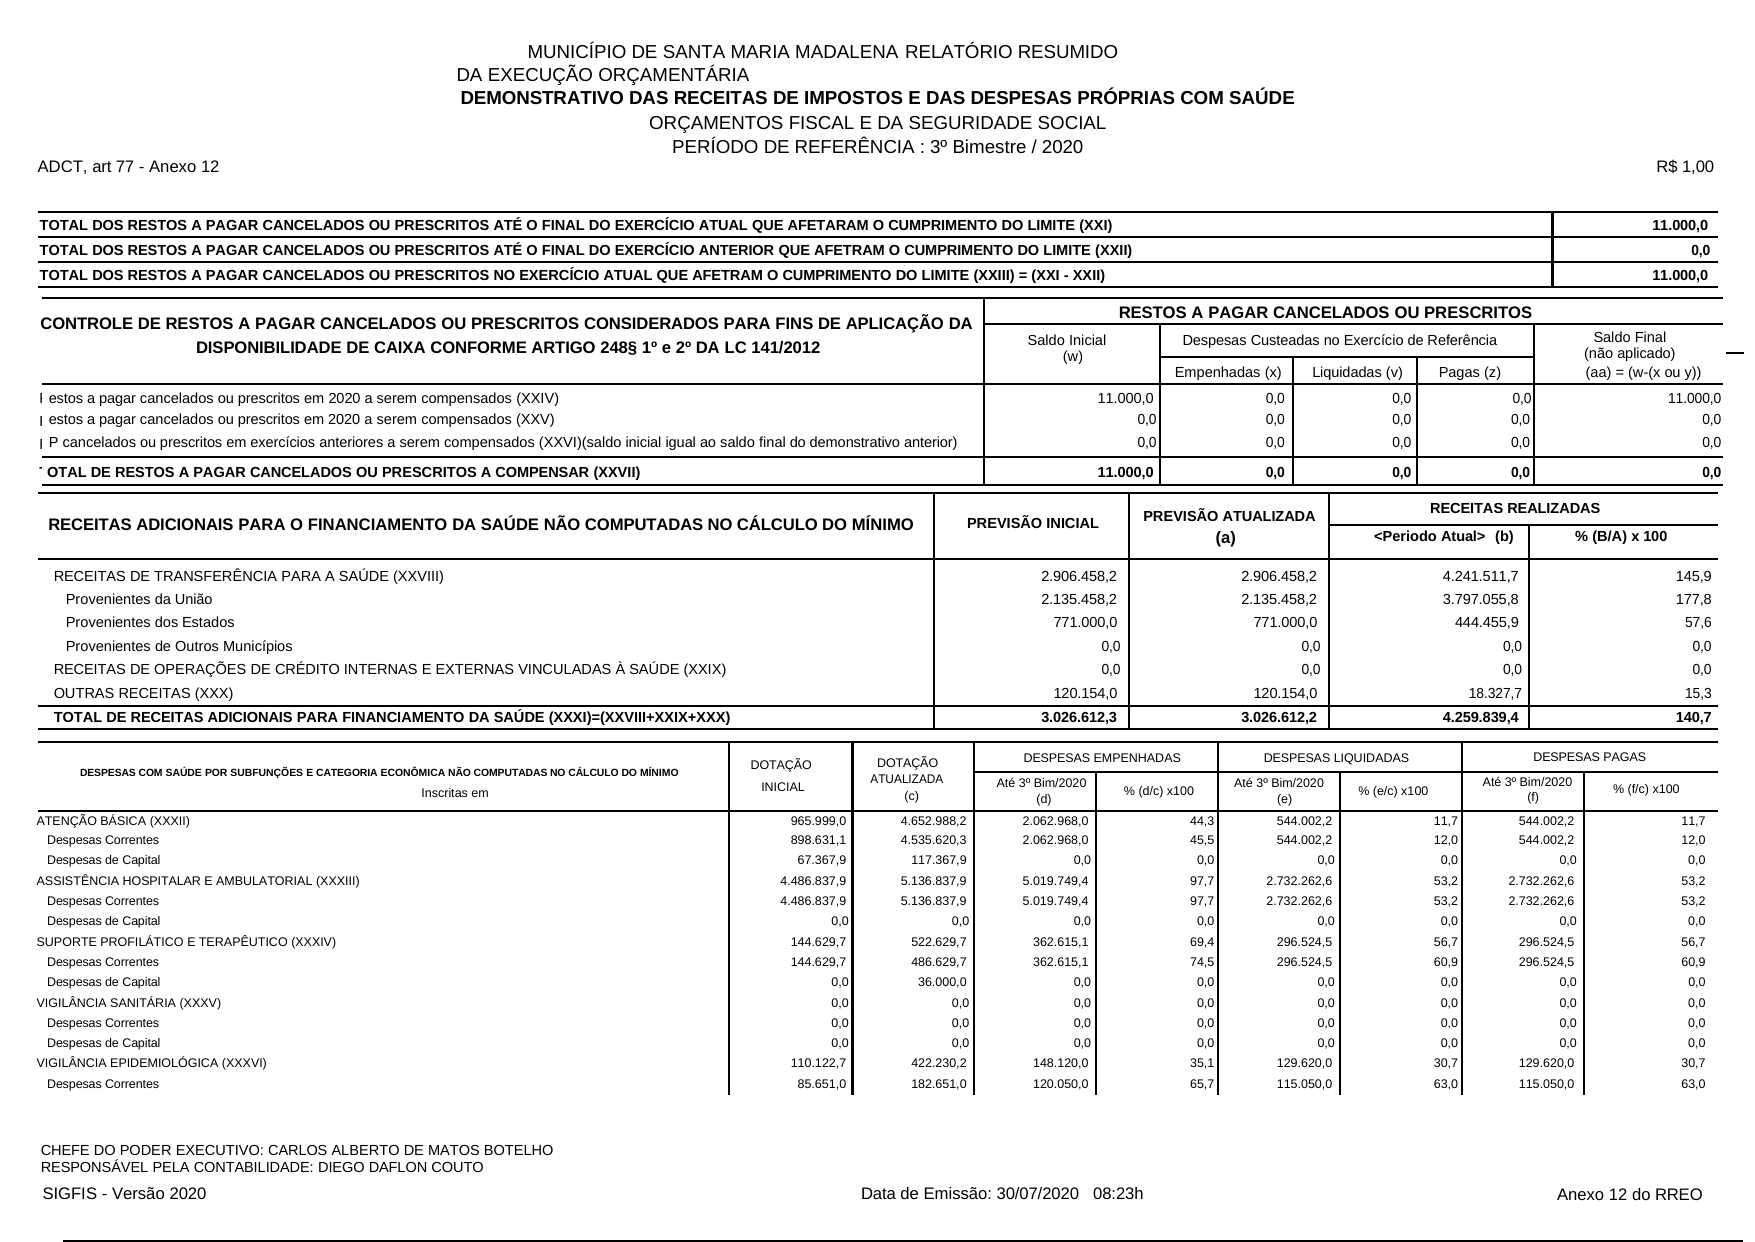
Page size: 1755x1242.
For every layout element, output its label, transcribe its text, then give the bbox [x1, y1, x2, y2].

table_cell 0,0 [935, 635, 1128, 658]
table_cell 4.535.620,3 [854, 830, 973, 851]
table_cell 18.327,7 [1330, 682, 1528, 705]
table_cell 11.000,0 [985, 385, 1159, 409]
table_cell 60,9 [1585, 952, 1718, 973]
table_cell 0,0 [975, 1034, 1095, 1054]
table_cell 148.120,0 [975, 1054, 1095, 1074]
table_cell 120.154,0 [935, 682, 1128, 705]
table_cell 0,0 [1463, 973, 1583, 993]
table_cell 444.455,9 [1330, 611, 1528, 635]
table_header PREVISÃO INICIAL [935, 494, 1128, 558]
table_cell 11,7 [1341, 812, 1461, 830]
table_cell 965.999,0 [730, 812, 851, 830]
table_cell 0,0 [1535, 458, 1723, 484]
table_cell 53,2 [1341, 871, 1461, 891]
table_cell 11.000,0 [985, 458, 1159, 484]
table_cell 53,2 [1585, 891, 1718, 912]
table_cell 0,0 [1219, 1013, 1339, 1033]
table_cell 2.906.458,2 [935, 560, 1128, 588]
table_cell 0,0 [1463, 851, 1583, 871]
table_cell 0,0 [1341, 973, 1461, 993]
table_header 11.000,0 [1554, 213, 1718, 236]
table_cell % (d/c) x100 [1097, 773, 1217, 809]
table_cell 30,7 [1585, 1054, 1718, 1074]
table_cell 0,0 [1535, 432, 1723, 456]
table_cell 296.524,5 [1219, 952, 1339, 973]
table_cell 117.367,9 [854, 851, 973, 871]
table_cell 771.000,0 [1130, 611, 1328, 635]
table_cell 0,0 [854, 1034, 973, 1054]
table_cell Despesas de Capital [38, 1034, 728, 1054]
table_cell 53,2 [1341, 891, 1461, 912]
table_cell 11.000,0 [1535, 385, 1723, 409]
table_cell 0,0 [1530, 635, 1718, 658]
table_cell 0,0 [975, 851, 1095, 871]
table_cell VIGILÂNCIA EPIDEMIOLÓGICA (XXXVI) [38, 1054, 728, 1074]
table_header DOTAÇÃO ATUALIZADA (c) [854, 743, 973, 809]
table_cell 5.136.837,9 [854, 891, 973, 912]
table_cell 35,1 [1097, 1054, 1217, 1074]
table_cell 0,0 [1219, 993, 1339, 1013]
table_cell 0,0 [1418, 458, 1533, 484]
table_cell 0,0 [1585, 973, 1718, 993]
table_cell 115.050,0 [1219, 1074, 1339, 1094]
table_cell 4.259.839,4 [1330, 707, 1528, 728]
table_cell 4.486.837,9 [730, 891, 851, 912]
table_cell 0,0 [1341, 993, 1461, 1013]
table_cell 69,4 [1097, 932, 1217, 952]
table_cell 74,5 [1097, 952, 1217, 973]
table_cell 5.019.749,4 [975, 871, 1095, 891]
table_cell 36.000,0 [854, 973, 973, 993]
table_cell 0,0 [975, 912, 1095, 932]
table_cell 0,0 [730, 1013, 851, 1033]
table_cell Despesas Correntes [38, 952, 728, 973]
table_cell 0,0 [730, 912, 851, 932]
table_cell 2.135.458,2 [1130, 588, 1328, 611]
table_cell 771.000,0 [935, 611, 1128, 635]
table_cell OTAL DE RESTOS A PAGAR CANCELADOS OU PRESCRITOS A COMPENSAR (XXVII) [42, 458, 983, 484]
table_header DOTAÇÃO INICIAL [730, 743, 851, 809]
table_cell % (e/c) x100 [1341, 773, 1461, 809]
table_cell 0,0 [975, 1013, 1095, 1033]
table_cell Empenhadas (x) [1161, 358, 1292, 383]
table_cell 144.629,7 [730, 952, 851, 973]
table_cell 2.732.262,6 [1219, 871, 1339, 891]
table_header DESPESAS COM SAÚDE POR SUBFUNÇÕES E CATEGORIA ECONÔMICA NÃO COMPUTADAS NO CÁLCULO DO MÍNIMO Inscritas em [38, 743, 728, 809]
table_cell 544.002,2 [1463, 812, 1583, 830]
table_cell 0,0 [1418, 385, 1533, 409]
table_cell Liquidadas (v) [1294, 358, 1416, 383]
table_cell 11,7 [1585, 812, 1718, 830]
table_cell 0,0 [1418, 432, 1533, 456]
table_cell 0,0 [1130, 658, 1328, 682]
table_cell Despesas de Capital [38, 851, 728, 871]
table_cell 0,0 [1585, 912, 1718, 932]
table_cell Despesas de Capital [38, 973, 728, 993]
table_cell Despesas Correntes [38, 830, 728, 851]
table_cell 0,0 [985, 409, 1159, 432]
table_cell 0,0 [1418, 409, 1533, 432]
table_cell 129.620,0 [1463, 1054, 1583, 1074]
table_cell 544.002,2 [1219, 812, 1339, 830]
table_cell 56,7 [1341, 932, 1461, 952]
table_cell 0,0 [1161, 385, 1292, 409]
table_cell estos a pagar cancelados ou prescritos em 2020 a serem compensados (XXV) [42, 409, 983, 432]
table_cell 0,0 [1341, 912, 1461, 932]
table_cell 0,0 [1463, 912, 1583, 932]
table_header DESPESAS PAGAS [1463, 743, 1718, 771]
table_cell 0,0 [1097, 1034, 1217, 1054]
table_cell 0,0 [1585, 1013, 1718, 1033]
table_cell P cancelados ou prescritos em exercícios anteriores a serem compensados (XXVI)(saldo inicial igual ao saldo final do demonstrativo anterior) [42, 432, 983, 456]
table_header RECEITAS REALIZADAS [1330, 494, 1718, 523]
table_cell 0,0 [854, 1013, 973, 1033]
table_cell 0,0 [1097, 851, 1217, 871]
table_cell 5.136.837,9 [854, 871, 973, 891]
table_cell 0,0 [730, 993, 851, 1013]
table_cell 63,0 [1585, 1074, 1718, 1094]
table_cell 0,0 [1097, 1013, 1217, 1033]
table_cell 0,0 [1585, 993, 1718, 1013]
table_cell SUPORTE PROFILÁTICO E TERAPÊUTICO (XXXIV) [38, 932, 728, 952]
table_cell 2.732.262,6 [1463, 891, 1583, 912]
table_cell 898.631,1 [730, 830, 851, 851]
table_cell 0,0 [1097, 973, 1217, 993]
table_cell Provenientes dos Estados [38, 611, 933, 635]
table_cell 4.652.988,2 [854, 812, 973, 830]
table_cell TOTAL DOS RESTOS A PAGAR CANCELADOS OU PRESCRITOS NO EXERCÍCIO ATUAL QUE AFETRAM O CUMPRIMENTO DO LIMITE (XXIII) = (XXI - XXII) [38, 263, 1551, 286]
table_header DESPESAS LIQUIDADAS [1219, 743, 1461, 771]
table_cell 97,7 [1097, 891, 1217, 912]
table_cell TOTAL DOS RESTOS A PAGAR CANCELADOS OU PRESCRITOS ATÉ O FINAL DO EXERCÍCIO ANTERIOR QUE AFETRAM O CUMPRIMENTO DO LIMITE (XXII) [38, 238, 1551, 261]
table_cell 544.002,2 [1219, 830, 1339, 851]
table_cell 85.651,0 [730, 1074, 851, 1094]
table_cell 30,7 [1341, 1054, 1461, 1074]
table_cell Despesas Custeadas no Exercício de Referência [1161, 325, 1533, 356]
table_cell 3.797.055,8 [1330, 588, 1528, 611]
table_cell Despesas de Capital [38, 912, 728, 932]
table_cell 0,0 [975, 993, 1095, 1013]
table_cell % (B/A) x 100 [1530, 526, 1718, 558]
table_cell 296.524,5 [1463, 932, 1583, 952]
table_cell 362.615,1 [975, 952, 1095, 973]
table_cell RECEITAS DE TRANSFERÊNCIA PARA A SAÚDE (XXVIII) [38, 560, 933, 588]
table_cell 0,0 [1161, 432, 1292, 456]
table_cell 144.629,7 [730, 932, 851, 952]
table_cell 0,0 [935, 658, 1128, 682]
table_cell 0,0 [975, 973, 1095, 993]
table_cell 140,7 [1530, 707, 1718, 728]
table_cell 2.732.262,6 [1463, 871, 1583, 891]
table_cell 182.651,0 [854, 1074, 973, 1094]
table_cell 0,0 [1161, 409, 1292, 432]
table_cell 0,0 [1219, 1034, 1339, 1054]
table_cell 296.524,5 [1219, 932, 1339, 952]
table_cell 522.629,7 [854, 932, 973, 952]
table_cell 56,7 [1585, 932, 1718, 952]
table_cell 296.524,5 [1463, 952, 1583, 973]
table_cell Até 3º Bim/2020 (d) [975, 773, 1095, 809]
table_cell 0,0 [1130, 635, 1328, 658]
table_cell 0,0 [1463, 1034, 1583, 1054]
table_cell 115.050,0 [1463, 1074, 1583, 1094]
table_cell 0,0 [1294, 432, 1416, 456]
table_header TOTAL DOS RESTOS A PAGAR CANCELADOS OU PRESCRITOS ATÉ O FINAL DO EXERCÍCIO ATUAL QUE AFETARAM O CUMPRIMENTO DO LIMITE (XXI) [38, 213, 1551, 236]
table_cell Pagas (z) [1418, 358, 1533, 383]
table_cell 2.906.458,2 [1130, 560, 1328, 588]
table_cell Provenientes da União [38, 588, 933, 611]
table_cell 0,0 [1294, 458, 1416, 484]
table_header CONTROLE DE RESTOS A PAGAR CANCELADOS OU PRESCRITOS CONSIDERADOS PARA FINS DE APLICAÇÃO DA DISPONIBILIDADE DE CAIXA CONFORME ARTIGO 248§ 1º e 2º DA LC 141/2012 [42, 299, 983, 383]
table_cell Despesas Correntes [38, 1013, 728, 1033]
table_cell 0,0 [1585, 851, 1718, 871]
table_cell ASSISTÊNCIA HOSPITALAR E AMBULATORIAL (XXXIII) [38, 871, 728, 891]
table_cell 53,2 [1585, 871, 1718, 891]
table_cell % (f/c) x100 [1585, 773, 1718, 809]
table_cell 0,0 [1097, 912, 1217, 932]
table_cell OUTRAS RECEITAS (XXX) [38, 682, 933, 705]
table_cell Despesas Correntes [38, 1074, 728, 1094]
table_cell 0,0 [1341, 1013, 1461, 1033]
table_cell RECEITAS DE OPERAÇÕES DE CRÉDITO INTERNAS E EXTERNAS VINCULADAS À SAÚDE (XXIX) [38, 658, 933, 682]
table_cell 0,0 [1161, 458, 1292, 484]
table_cell 0,0 [985, 432, 1159, 456]
table_cell 0,0 [1530, 658, 1718, 682]
table_cell 12,0 [1585, 830, 1718, 851]
table_cell 362.615,1 [975, 932, 1095, 952]
text T [1726, 463, 1735, 480]
table_cell 65,7 [1097, 1074, 1217, 1094]
table_cell 2.062.968,0 [975, 830, 1095, 851]
table_cell 0,0 [1341, 851, 1461, 871]
table_cell 0,0 [1554, 238, 1718, 261]
table_cell 0,0 [854, 993, 973, 1013]
table_cell 0,0 [1463, 1013, 1583, 1033]
table_cell 0,0 [1219, 973, 1339, 993]
table_cell 422.230,2 [854, 1054, 973, 1074]
table_cell 0,0 [854, 912, 973, 932]
table_cell 0,0 [1294, 409, 1416, 432]
table_cell estos a pagar cancelados ou prescritos em 2020 a serem compensados (XXIV) [42, 385, 983, 409]
table_cell 2.135.458,2 [935, 588, 1128, 611]
table_cell 0,0 [1535, 409, 1723, 432]
table_cell 60,9 [1341, 952, 1461, 973]
table_cell 145,9 [1530, 560, 1718, 588]
table_cell 0,0 [1341, 1034, 1461, 1054]
table_cell 15,3 [1530, 682, 1718, 705]
table_cell 67.367,9 [730, 851, 851, 871]
table_cell VIGILÂNCIA SANITÁRIA (XXXV) [38, 993, 728, 1013]
table_cell 544.002,2 [1463, 830, 1583, 851]
table_cell <Periodo Atual> (b) [1330, 526, 1528, 558]
table_cell 0,0 [1330, 635, 1528, 658]
table_cell Até 3º Bim/2020 (e) [1219, 773, 1339, 809]
table_cell 0,0 [1330, 658, 1528, 682]
table_header RECEITAS ADICIONAIS PARA O FINANCIAMENTO DA SAÚDE NÃO COMPUTADAS NO CÁLCULO DO MÍNIMO [38, 494, 933, 558]
table_cell Despesas Correntes [38, 891, 728, 912]
table_cell 486.629,7 [854, 952, 973, 973]
table_cell 0,0 [1097, 993, 1217, 1013]
table_cell 120.154,0 [1130, 682, 1328, 705]
table_cell Saldo Inicial (w) [985, 325, 1159, 383]
table_cell 2.732.262,6 [1219, 891, 1339, 912]
table_cell 0,0 [1585, 1034, 1718, 1054]
table_cell 11.000,0 [1554, 263, 1718, 286]
table_cell 5.019.749,4 [975, 891, 1095, 912]
table_cell 4.486.837,9 [730, 871, 851, 891]
table_cell 129.620,0 [1219, 1054, 1339, 1074]
table_cell Até 3º Bim/2020 (f) [1463, 773, 1583, 809]
table_cell 3.026.612,3 [935, 707, 1128, 728]
table_cell 0,0 [730, 973, 851, 993]
table_cell 110.122,7 [730, 1054, 851, 1074]
table_cell Provenientes de Outros Municípios [38, 635, 933, 658]
table_header DESPESAS EMPENHADAS [975, 743, 1217, 771]
table_cell TOTAL DE RECEITAS ADICIONAIS PARA FINANCIAMENTO DA SAÚDE (XXXI)=(XXVIII+XXIX+XXX) [38, 707, 933, 728]
table_cell 97,7 [1097, 871, 1217, 891]
table_cell Saldo Final (não aplicado) (aa) = (w-(x ou y)) [1535, 325, 1723, 383]
table_cell 44,3 [1097, 812, 1217, 830]
table_cell 4.241.511,7 [1330, 560, 1528, 588]
table_cell ATENÇÃO BÁSICA (XXXII) [38, 812, 728, 830]
table_header PREVISÃO ATUALIZADA (a) [1130, 494, 1328, 558]
table_cell 0,0 [1219, 851, 1339, 871]
table_cell 0,0 [730, 1034, 851, 1054]
table_cell 45,5 [1097, 830, 1217, 851]
table_cell 0,0 [1463, 993, 1583, 1013]
table_cell 0,0 [1294, 385, 1416, 409]
table_header RESTOS A PAGAR CANCELADOS OU PRESCRITOS [985, 299, 1723, 323]
table_cell 0,0 [1219, 912, 1339, 932]
table_cell 63,0 [1341, 1074, 1461, 1094]
table_cell 12,0 [1341, 830, 1461, 851]
table_cell 57,6 [1530, 611, 1718, 635]
table_cell 2.062.968,0 [975, 812, 1095, 830]
table_cell 120.050,0 [975, 1074, 1095, 1094]
table_cell 177,8 [1530, 588, 1718, 611]
table_cell 3.026.612,2 [1130, 707, 1328, 728]
